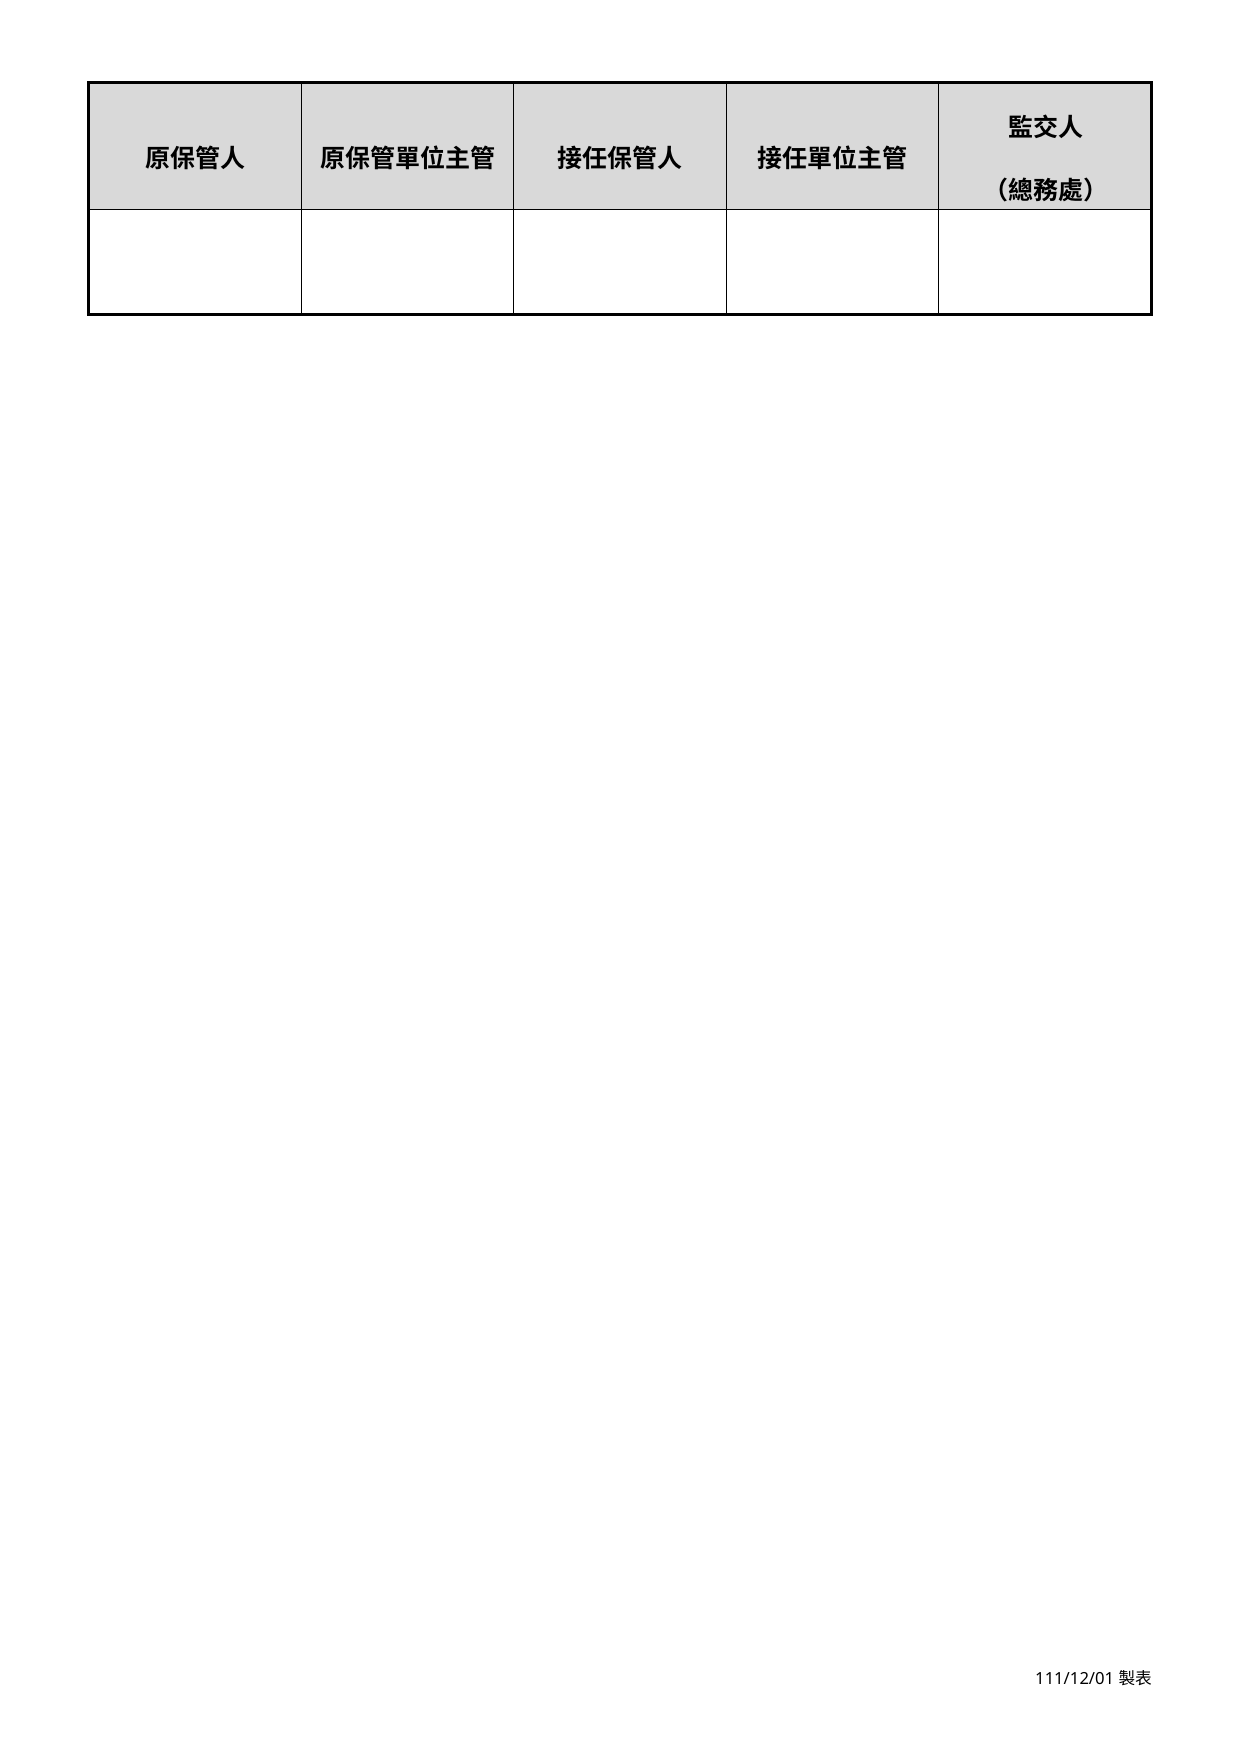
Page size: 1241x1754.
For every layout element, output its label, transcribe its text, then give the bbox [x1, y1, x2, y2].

table_cell [514, 210, 726, 312]
table_cell [727, 210, 938, 312]
table_cell [90, 210, 301, 312]
table_cell [939, 210, 1150, 312]
table_header 接任保管人 [514, 84, 726, 209]
table_header 原保管單位主管 [302, 84, 513, 209]
table_cell [302, 210, 513, 312]
table_header 監交人 （總務處） [939, 84, 1150, 209]
table_header 原保管人 [90, 84, 301, 209]
table_header 接任單位主管 [727, 84, 938, 209]
